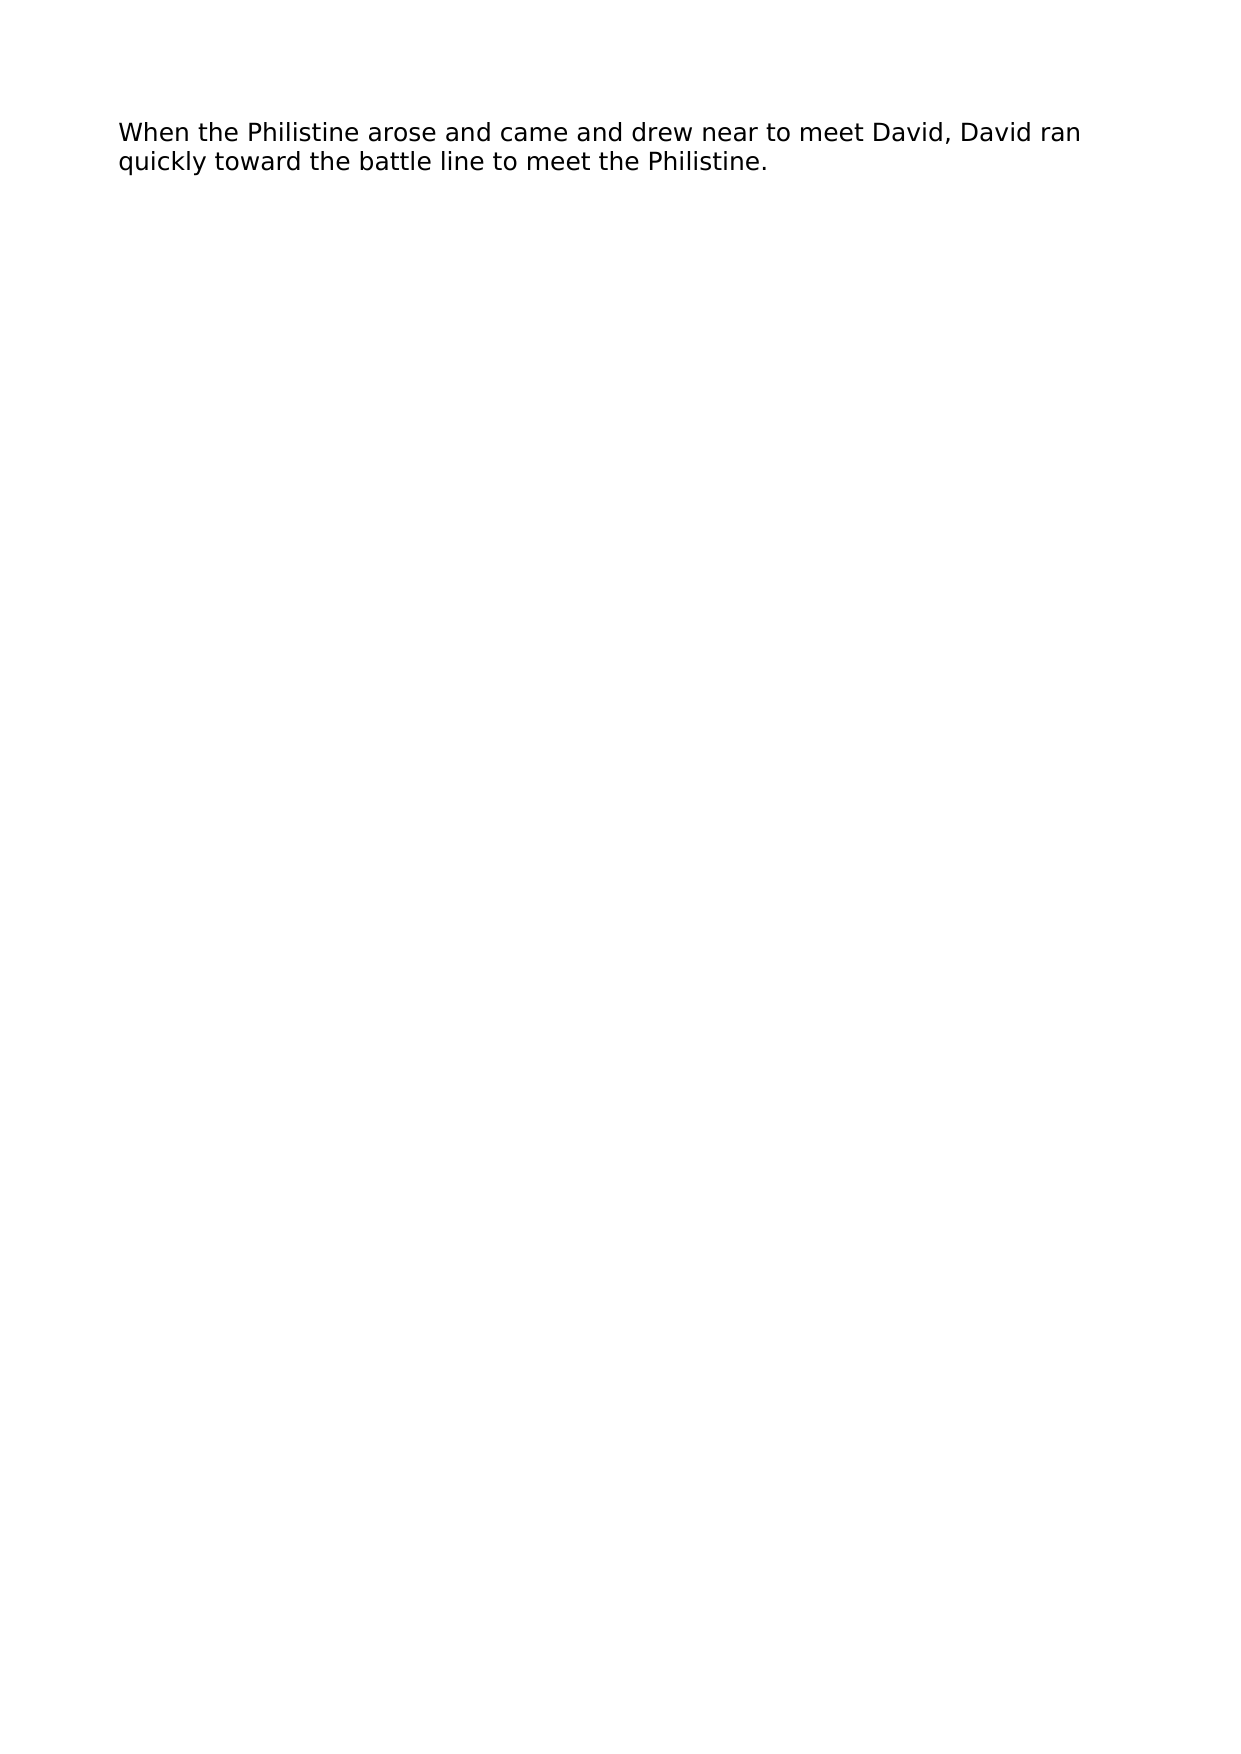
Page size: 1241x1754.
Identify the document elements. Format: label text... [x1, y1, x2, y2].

text When the Philistine arose and came and drew near to meet David, David ran quickly toward the battle line to meet the Philistine. [118, 118, 1122, 176]
